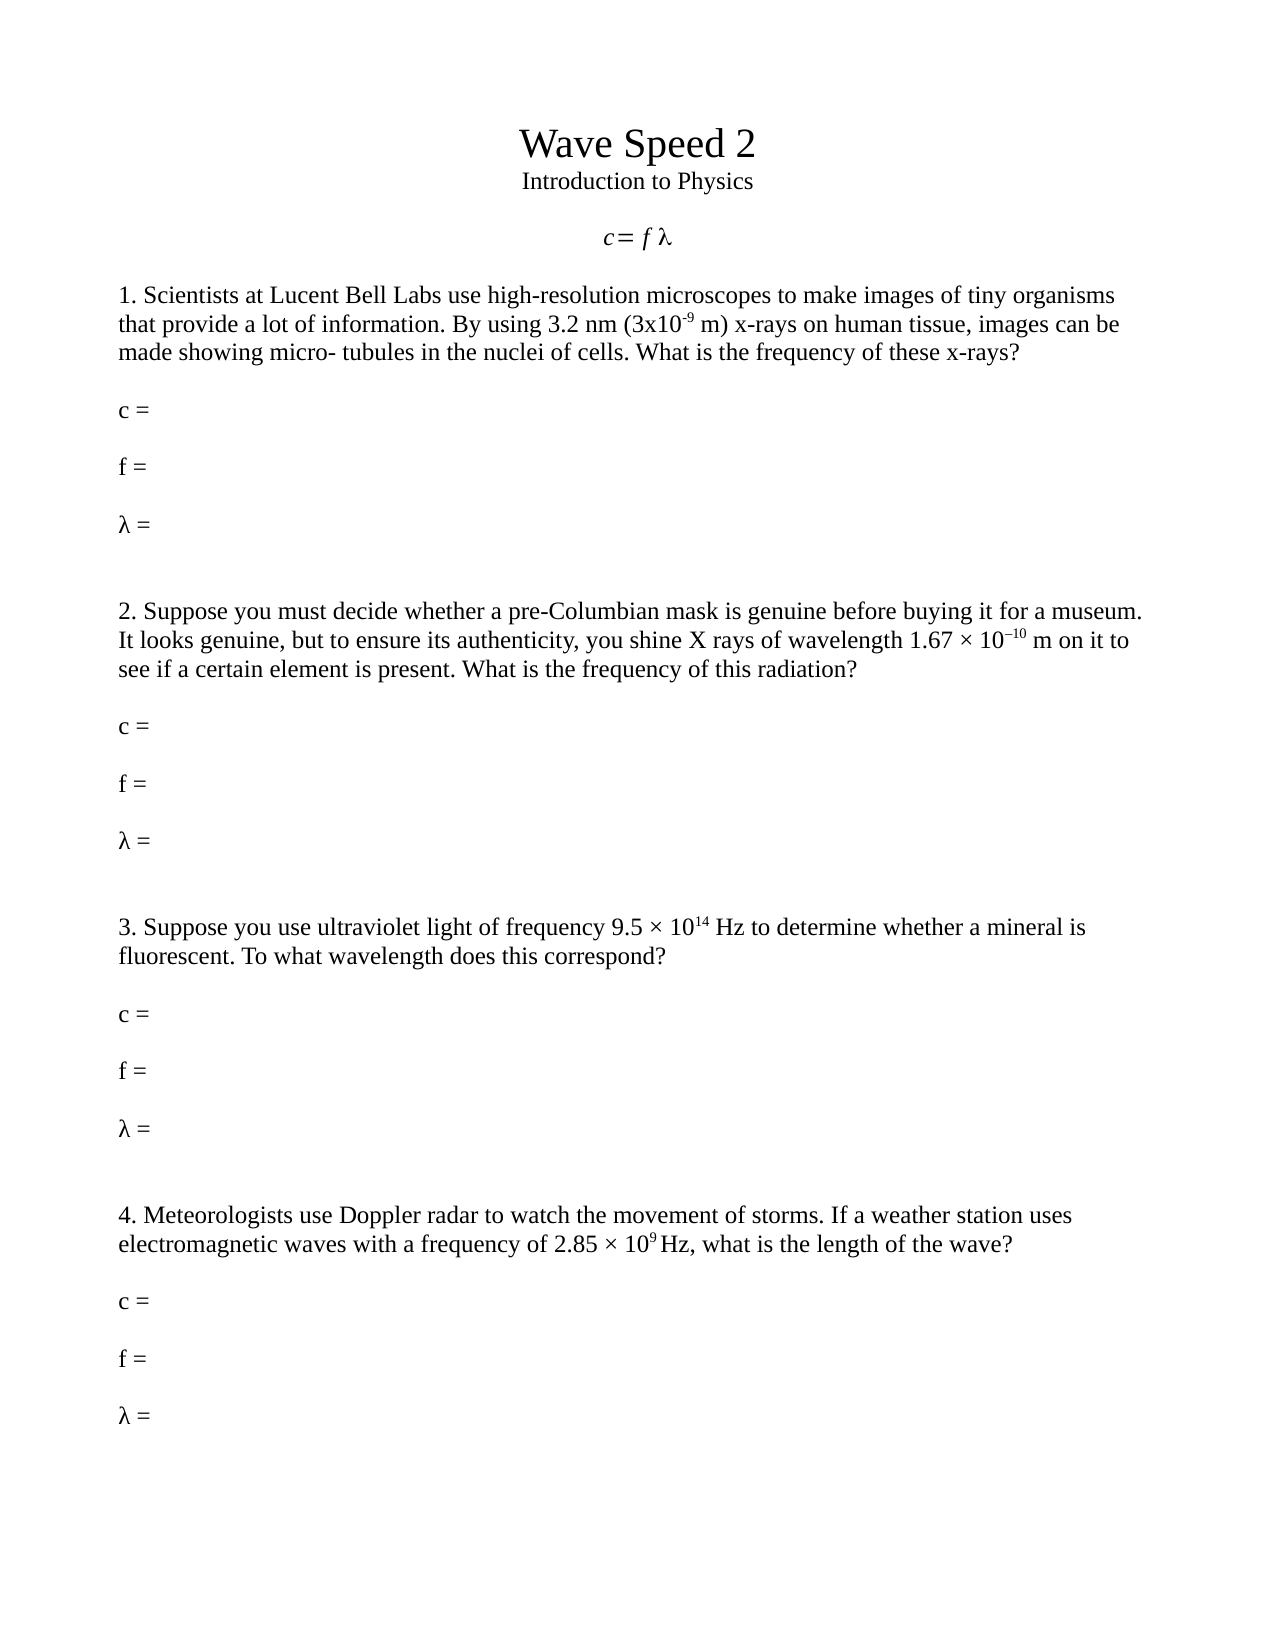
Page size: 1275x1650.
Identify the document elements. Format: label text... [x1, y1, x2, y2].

text f = [118, 769, 1157, 797]
text c = [118, 999, 1157, 1027]
text λ = [118, 510, 1157, 539]
text Wave Speed 2 [118, 118, 1157, 166]
text 4. Meteorologists use Doppler radar to watch the movement of storms. If a weather station uses electromagnetic waves with a frequency of 2.85 × 109 Hz, what is the length of the wave? [118, 1200, 1157, 1257]
text c = [118, 1286, 1157, 1315]
text Introduction to Physics [118, 166, 1157, 195]
text c = [118, 711, 1157, 740]
text f = [118, 1344, 1157, 1372]
text λ = [118, 826, 1157, 855]
text f = [118, 1056, 1157, 1085]
text 3. Suppose you use ultraviolet light of frequency 9.5 × 1014 Hz to determine whether a mineral is fluorescent. To what wavelength does this correspond? [118, 912, 1157, 970]
text 1. Scientists at Lucent Bell Labs use high-resolution microscopes to make images of tiny organisms that provide a lot of information. By using 3.2 nm (3x10-9 m) x-rays on human tissue, images can be made showing micro- tubules in the nuclei of cells. What is the frequency of these x-rays? [118, 280, 1157, 366]
text λ = [118, 1401, 1157, 1430]
text c = [118, 395, 1157, 424]
text f = [118, 452, 1157, 481]
text λ = [118, 1114, 1157, 1142]
text 2. Suppose you must decide whether a pre-Columbian mask is genuine before buying it for a museum. It looks genuine, but to ensure its authenticity, you shine X rays of wavelength 1.67 × 10–10 m on it to see if a certain element is present. What is the frequency of this radiation? [118, 596, 1157, 682]
